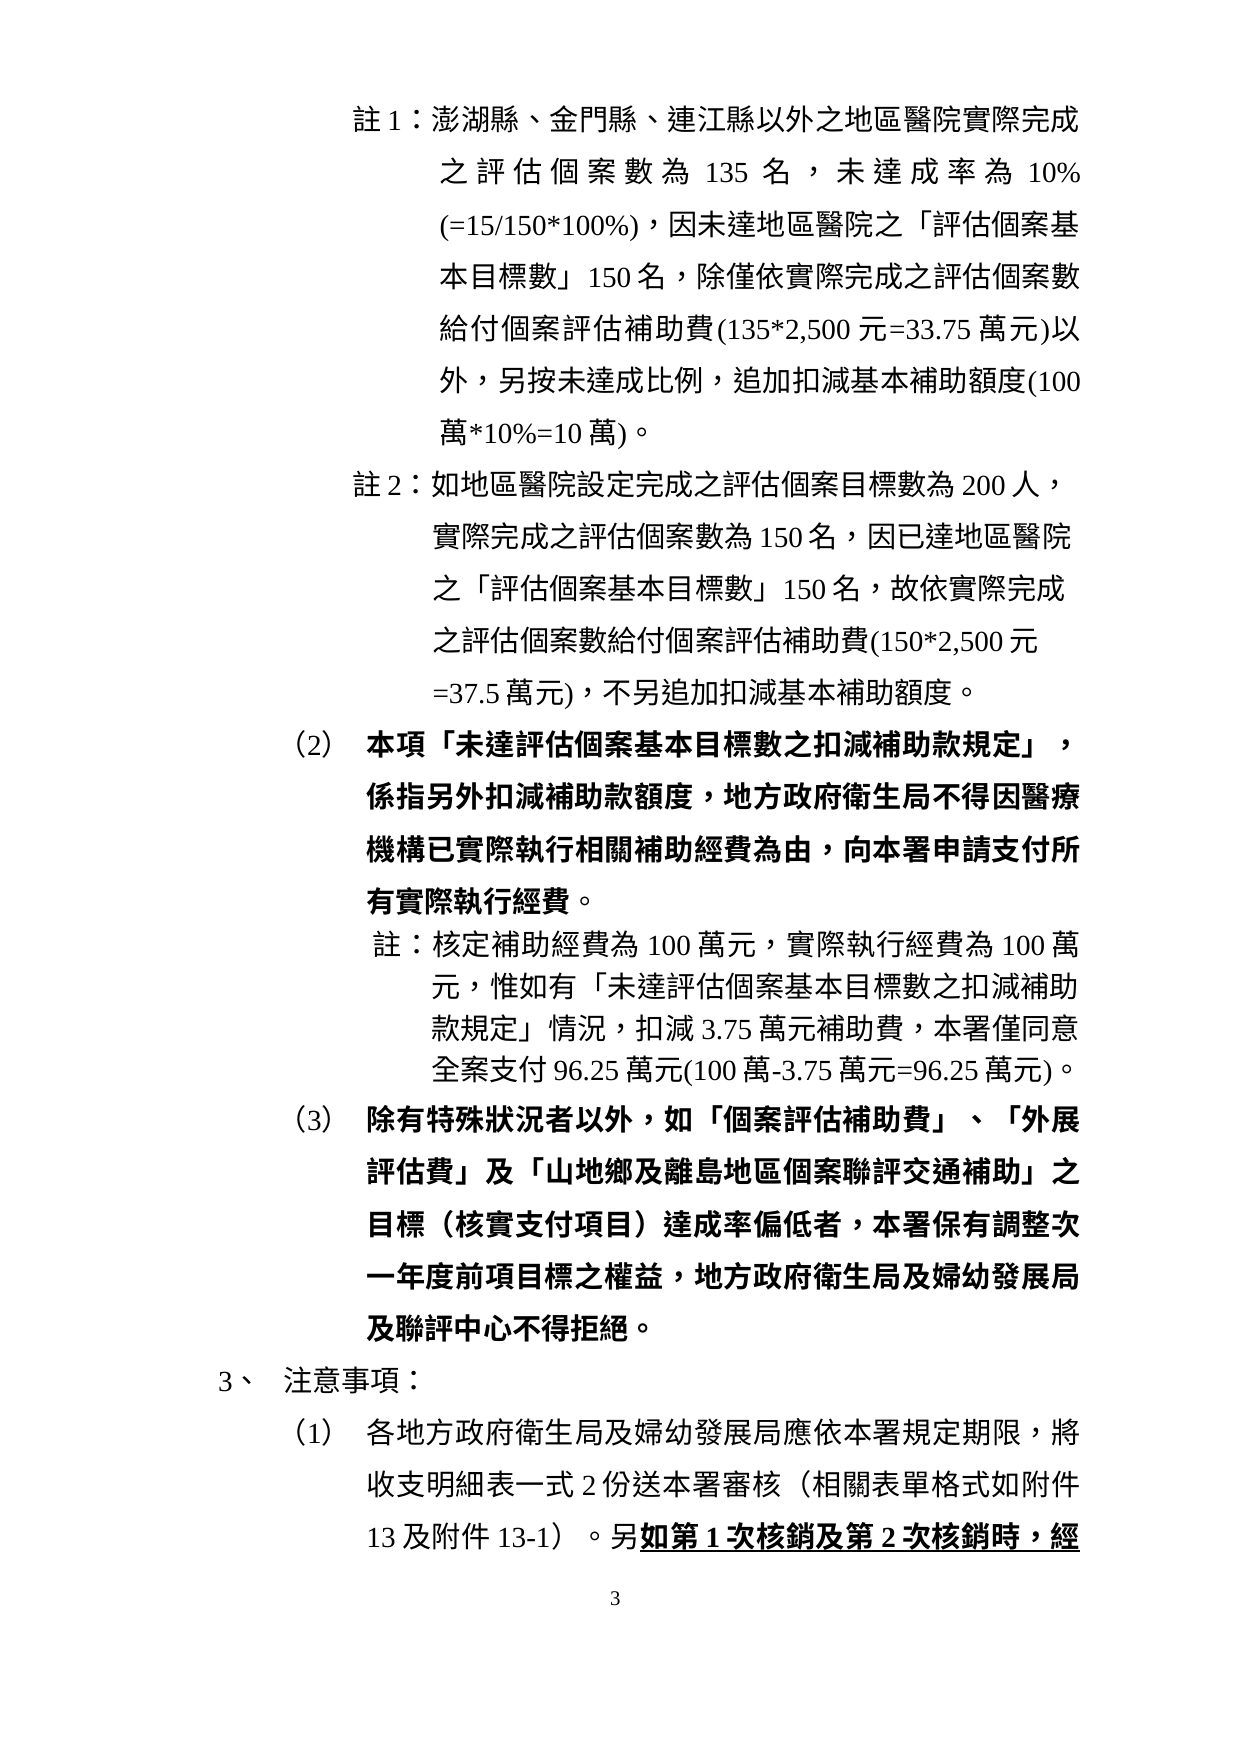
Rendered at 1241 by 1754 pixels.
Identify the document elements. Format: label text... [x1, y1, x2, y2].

text 註：核定補助經費為100萬元，實際執行經費為100萬元，惟如有「未達評估個案基本目標數之扣減補助款規定」情況，扣減3.75萬元補助費，本署僅同意全案支付96.25萬元(100萬-3.75萬元=96.25萬元)。 [372, 922, 1081, 1089]
list 各地方政府衛生局及婦幼發展局應依本署規定期限，將收支明細表一式2份送本署審核（相關表單格式如附件13及附件13-1）。另如第1次核銷及第2次核銷時，經 [278, 1402, 1081, 1558]
list 本項「未達評估個案基本目標數之扣減補助款規定」，係指另外扣減補助款額度，地方政府衛生局不得因醫療機構已實際執行相關補助經費為由，向本署申請支付所有實際執行經費。 [278, 714, 1081, 922]
text 註1：澎湖縣、金門縣、連江縣以外之地區醫院實際完成之評估個案數為135名，未達成率為10%(=15/150*100%)，因未達地區醫院之「評估個案基本目標數」150名，除僅依實際完成之評估個案數給付個案評估補助費(135*2,500元=33.75萬元)以外，另按未達成比例，追加扣減基本補助額度(100萬*10%=10萬)。 [352, 89, 1081, 454]
list 注意事項： [218, 1349, 1081, 1402]
list 除有特殊狀況者以外，如「個案評估補助費」、「外展評估費」及「山地鄉及離島地區個案聯評交通補助」之目標（核實支付項目）達成率偏低者，本署保有調整次一年度前項目標之權益，地方政府衛生局及婦幼發展局及聯評中心不得拒絕。 [278, 1089, 1081, 1349]
text 註2：如地區醫院設定完成之評估個案目標數為200人，實際完成之評估個案數為150名，因已達地區醫院之「評估個案基本目標數」150名，故依實際完成之評估個案數給付個案評估補助費(150*2,500元=37.5萬元)，不另追加扣減基本補助額度。 [352, 454, 1081, 714]
